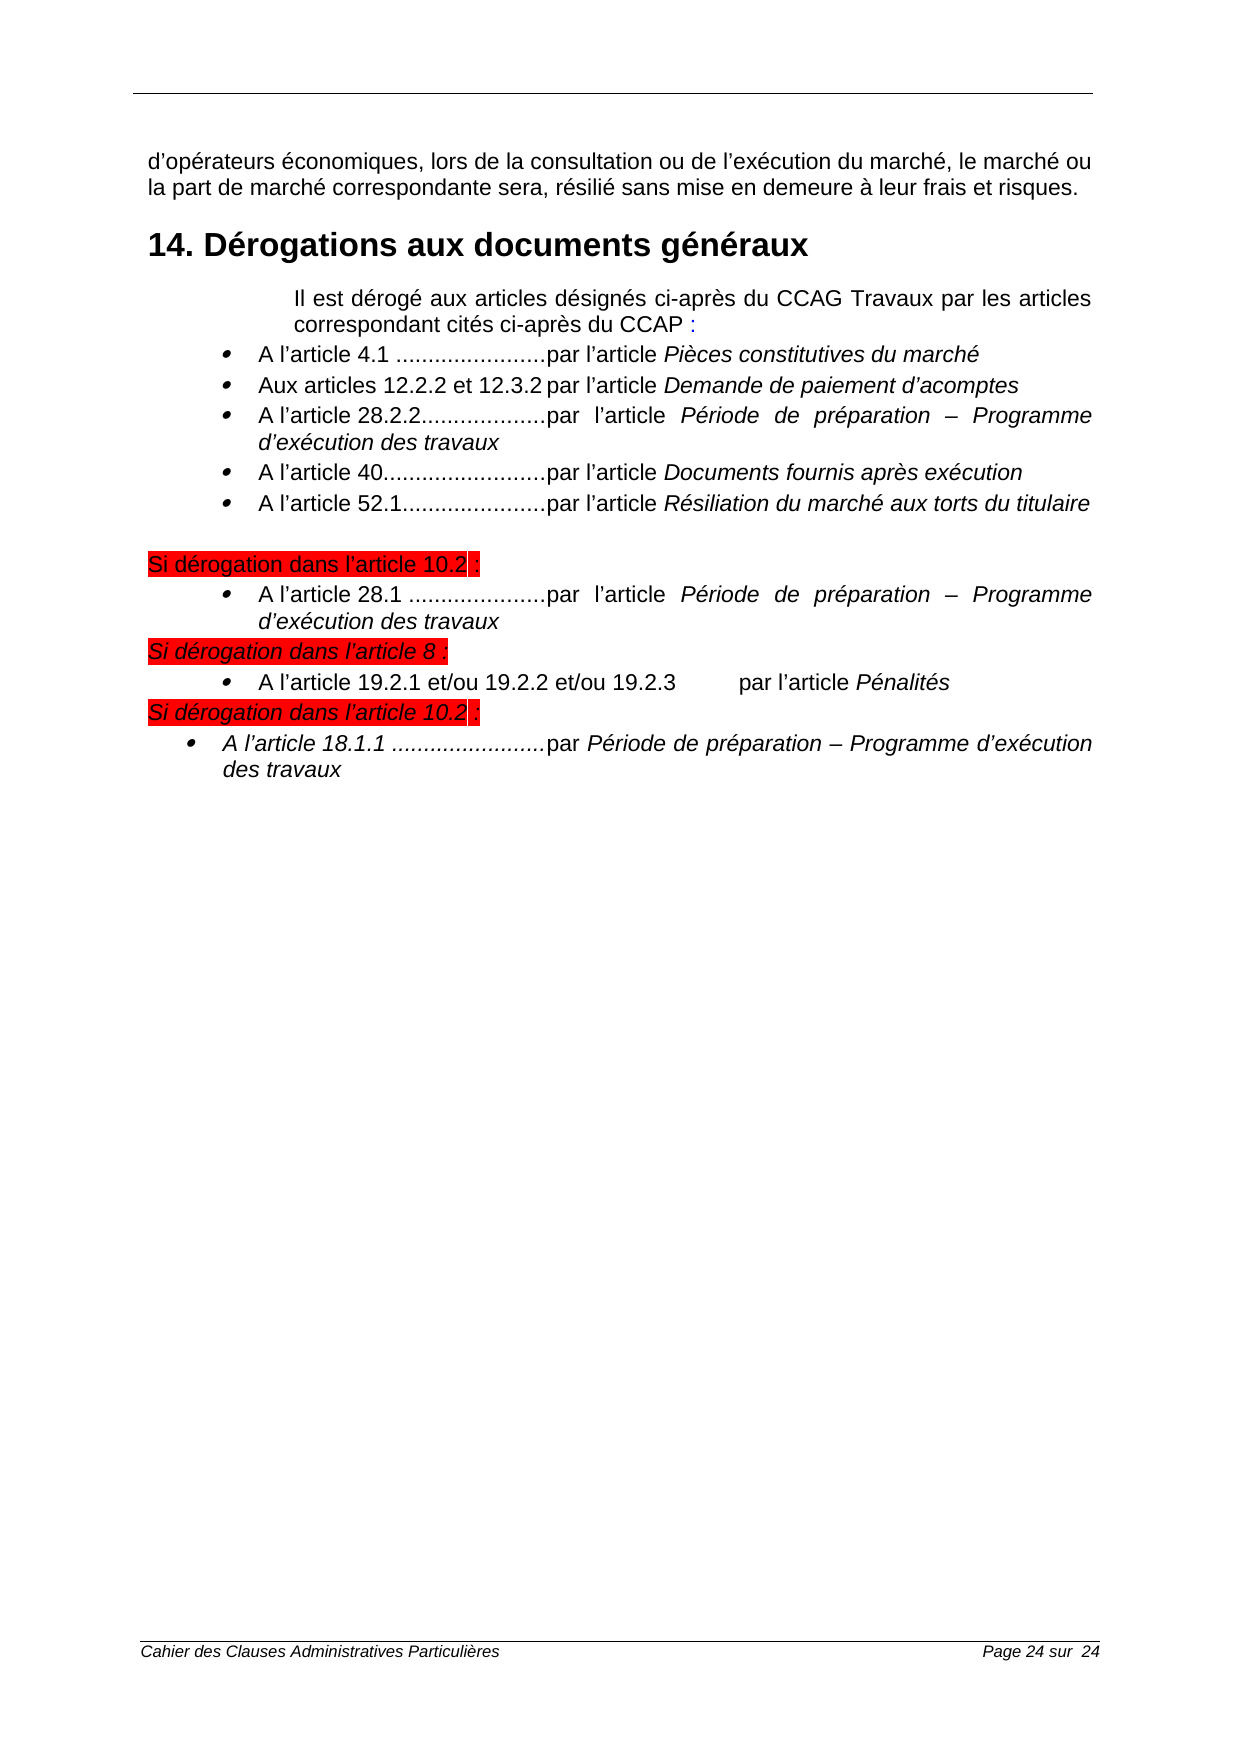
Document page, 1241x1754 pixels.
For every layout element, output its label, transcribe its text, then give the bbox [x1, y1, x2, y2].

list A l’article 4.1 par l’article Pièces constitutives du marché [221, 341, 1093, 368]
list Dérogations aux documents généraux [148, 225, 1093, 264]
list A l’article 19.2.1 et/ou 19.2.2 et/ou 19.2.3 par l’article Pénalités [221, 669, 1093, 695]
text Il est dérogé aux articles désignés ci-après du CCAG Travaux par les articles correspondant cités ci-après du CCAP : [293, 284, 1093, 337]
text Si dérogation dans l’article 8 : [148, 638, 1093, 665]
list A l’article 28.1 par l’article Période de préparation – Programme d’exécution des travaux [221, 581, 1093, 634]
list A l’article 18.1.1 par Période de préparation – Programme d’exécution des travaux [185, 730, 1093, 783]
list A l’article 40 par l’article Documents fournis après exécution [221, 459, 1093, 486]
list A l’article 52.1 par l’article Résiliation du marché aux torts du titulaire [221, 490, 1093, 516]
list Aux articles 12.2.2 et 12.3.2 par l’article Demande de paiement d’acomptes [221, 372, 1093, 398]
text Si dérogation dans l’article 10.2 : [148, 551, 1093, 577]
text d’opérateurs économiques, lors de la consultation ou de l’exécution du marché, le marché ou la part de marché correspondante sera, résilié sans mise en demeure à leur frais et risques. [148, 148, 1093, 200]
list A l’article 28.2.2 par l’article Période de préparation – Programme d’exécution des travaux [221, 402, 1093, 455]
text Si dérogation dans l’article 10.2 : [148, 699, 1093, 726]
